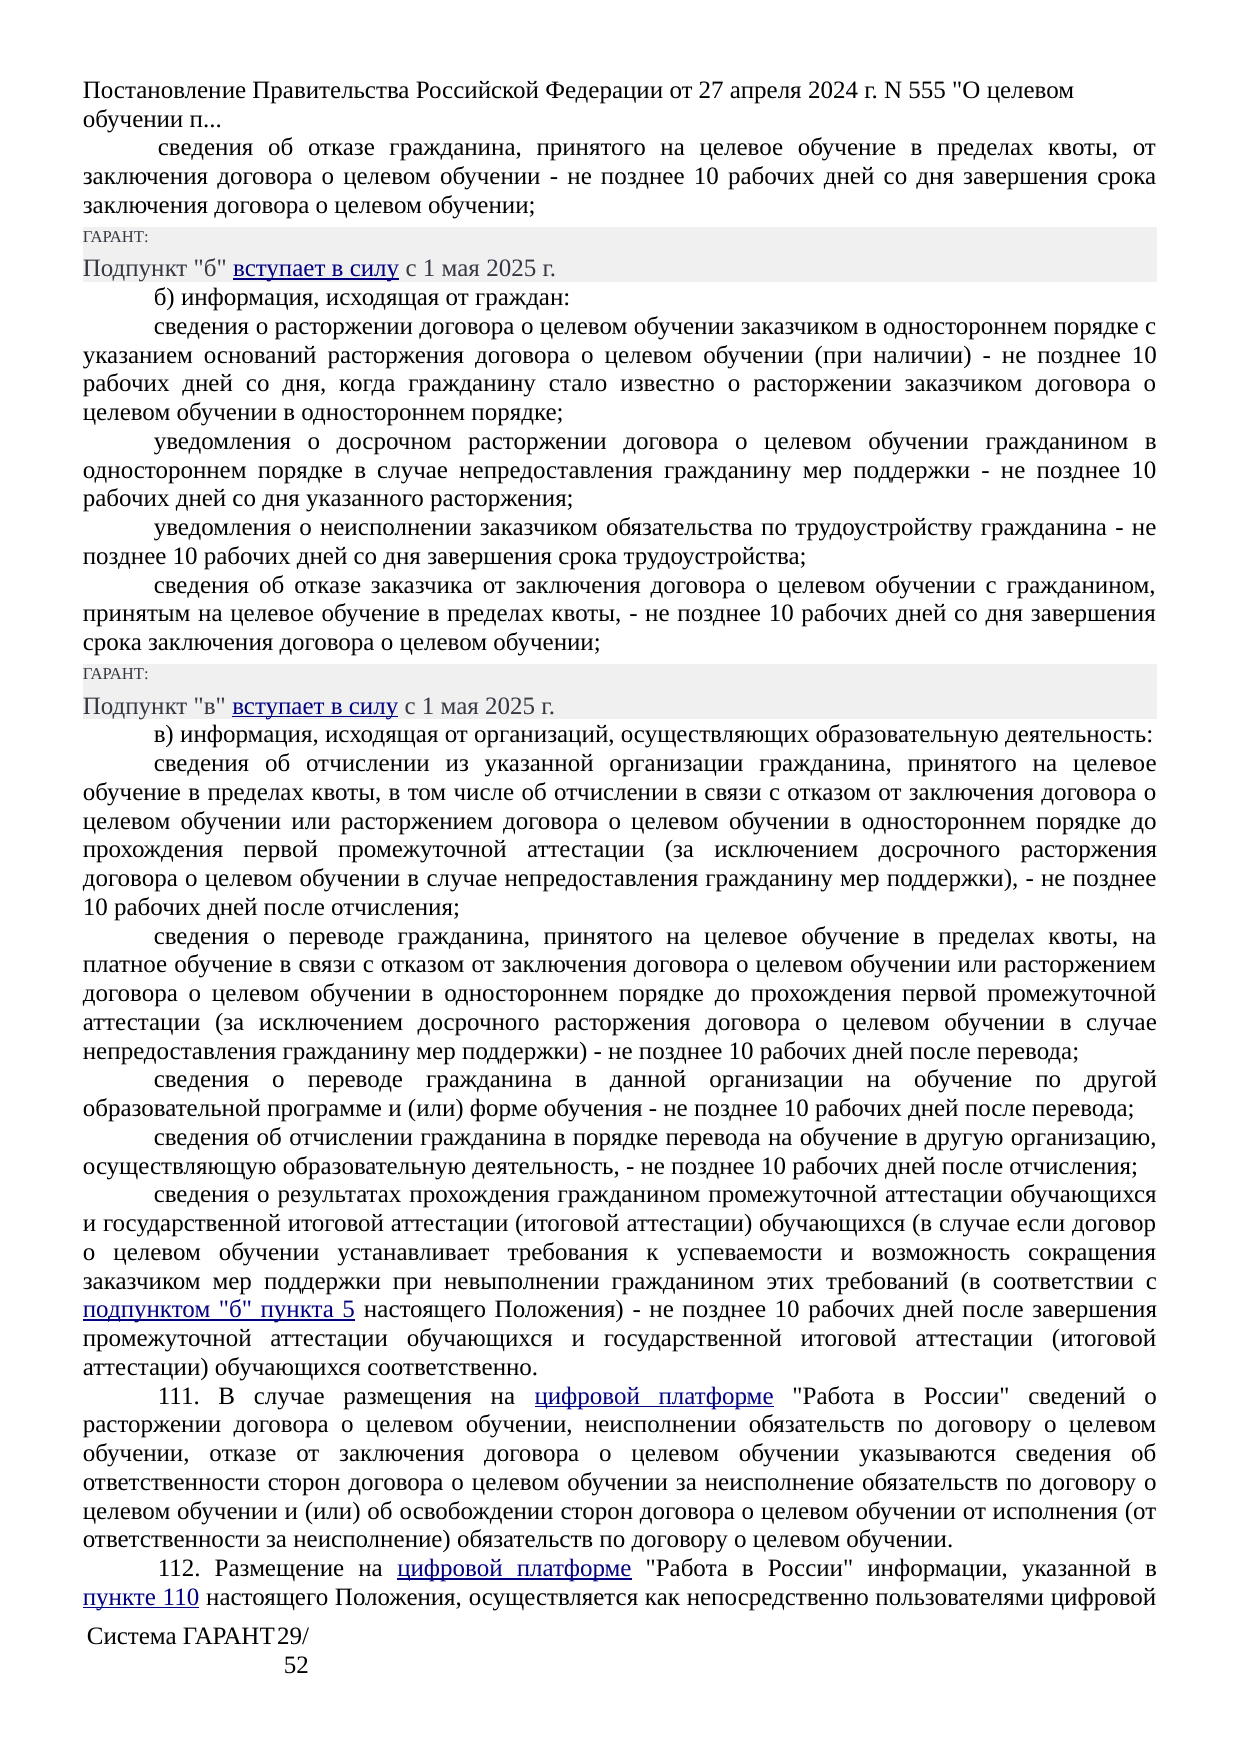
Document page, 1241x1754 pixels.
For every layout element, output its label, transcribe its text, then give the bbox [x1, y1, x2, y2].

text сведения об отчислении гражданина в порядке перевода на обучение в другую организацию, осуществляющую образовательную деятельность, - не позднее 10 рабочих дней после отчисления; [83, 1122, 1157, 1179]
text в) информация, исходящая от организаций, осуществляющих образовательную деятельность: [83, 719, 1157, 748]
text сведения о переводе гражданина, принятого на целевое обучение в пределах квоты, на платное обучение в связи с отказом от заключения договора о целевом обучении или расторжением договора о целевом обучении в одностороннем порядке до прохождения первой промежуточной аттестации (за исключением досрочного расторжения договора о целевом обучении в случае непредоставления гражданину мер поддержки) - не позднее 10 рабочих дней после перевода; [83, 921, 1157, 1064]
text уведомления о досрочном расторжении договора о целевом обучении гражданином в одностороннем порядке в случае непредоставления гражданину мер поддержки - не позднее 10 рабочих дней со дня указанного расторжения; [83, 426, 1157, 512]
text уведомления о неисполнении заказчиком обязательства по трудоустройству гражданина - не позднее 10 рабочих дней со дня завершения срока трудоустройства; [83, 512, 1157, 570]
text ГАРАНТ: [148, 227, 1157, 246]
text ГАРАНТ: [148, 664, 1157, 683]
text сведения о результатах прохождения гражданином промежуточной аттестации обучающихся и государственной итоговой аттестации (итоговой аттестации) обучающихся (в случае если договор о целевом обучении устанавливает требования к успеваемости и возможность сокращения заказчиком мер поддержки при невыполнении гражданином этих требований (в соответствии с подпунктом "б" пункта 5 настоящего Положения) - не позднее 10 рабочих дней после завершения промежуточной аттестации обучающихся и государственной итоговой аттестации (итоговой аттестации) обучающихся соответственно. [83, 1179, 1157, 1381]
text сведения об отказе заказчика от заключения договора о целевом обучении с гражданином, принятым на целевое обучение в пределах квоты, - не позднее 10 рабочих дней со дня завершения срока заключения договора о целевом обучении; [83, 570, 1157, 656]
text сведения об отчислении из указанной организации гражданина, принятого на целевое обучение в пределах квоты, в том числе об отчислении в связи с отказом от заключения договора о целевом обучении или расторжением договора о целевом обучении в одностороннем порядке до прохождения первой промежуточной аттестации (за исключением досрочного расторжения договора о целевом обучении в случае непредоставления гражданину мер поддержки), - не позднее 10 рабочих дней после отчисления; [83, 748, 1157, 921]
text Подпункт "в" вступает в силу с 1 мая 2025 г. [555, 691, 1157, 719]
text Подпункт "б" вступает в силу с 1 мая 2025 г. [83, 253, 1157, 282]
text сведения о расторжении договора о целевом обучении заказчиком в одностороннем порядке с указанием оснований расторжения договора о целевом обучении (при наличии) - не позднее 10 рабочих дней со дня, когда гражданину стало известно о расторжении заказчиком договора о целевом обучении в одностороннем порядке; [83, 311, 1157, 426]
text 112. Размещение на цифровой платформе "Работа в России" информации, указанной в пункте 110 настоящего Положения, осуществляется как непосредственно пользователями цифровой [83, 1553, 1157, 1611]
text б) информация, исходящая от граждан: [83, 282, 1157, 311]
text сведения о переводе гражданина в данной организации на обучение по другой образовательной программе и (или) форме обучения - не позднее 10 рабочих дней после перевода; [83, 1064, 1157, 1122]
text 111. В случае размещения на цифровой платформе "Работа в России" сведений о расторжении договора о целевом обучении, неисполнении обязательств по договору о целевом обучении, отказе от заключения договора о целевом обучении указываются сведения об ответственности сторон договора о целевом обучении за неисполнение обязательств по договору о целевом обучении и (или) об освобождении сторон договора о целевом обучении от исполнения (от ответственности за неисполнение) обязательств по договору о целевом обучении. [83, 1381, 1157, 1553]
text сведения об отказе гражданина, принятого на целевое обучение в пределах квоты, от заключения договора о целевом обучении - не позднее 10 рабочих дней со дня завершения срока заключения договора о целевом обучении; [83, 132, 1157, 219]
